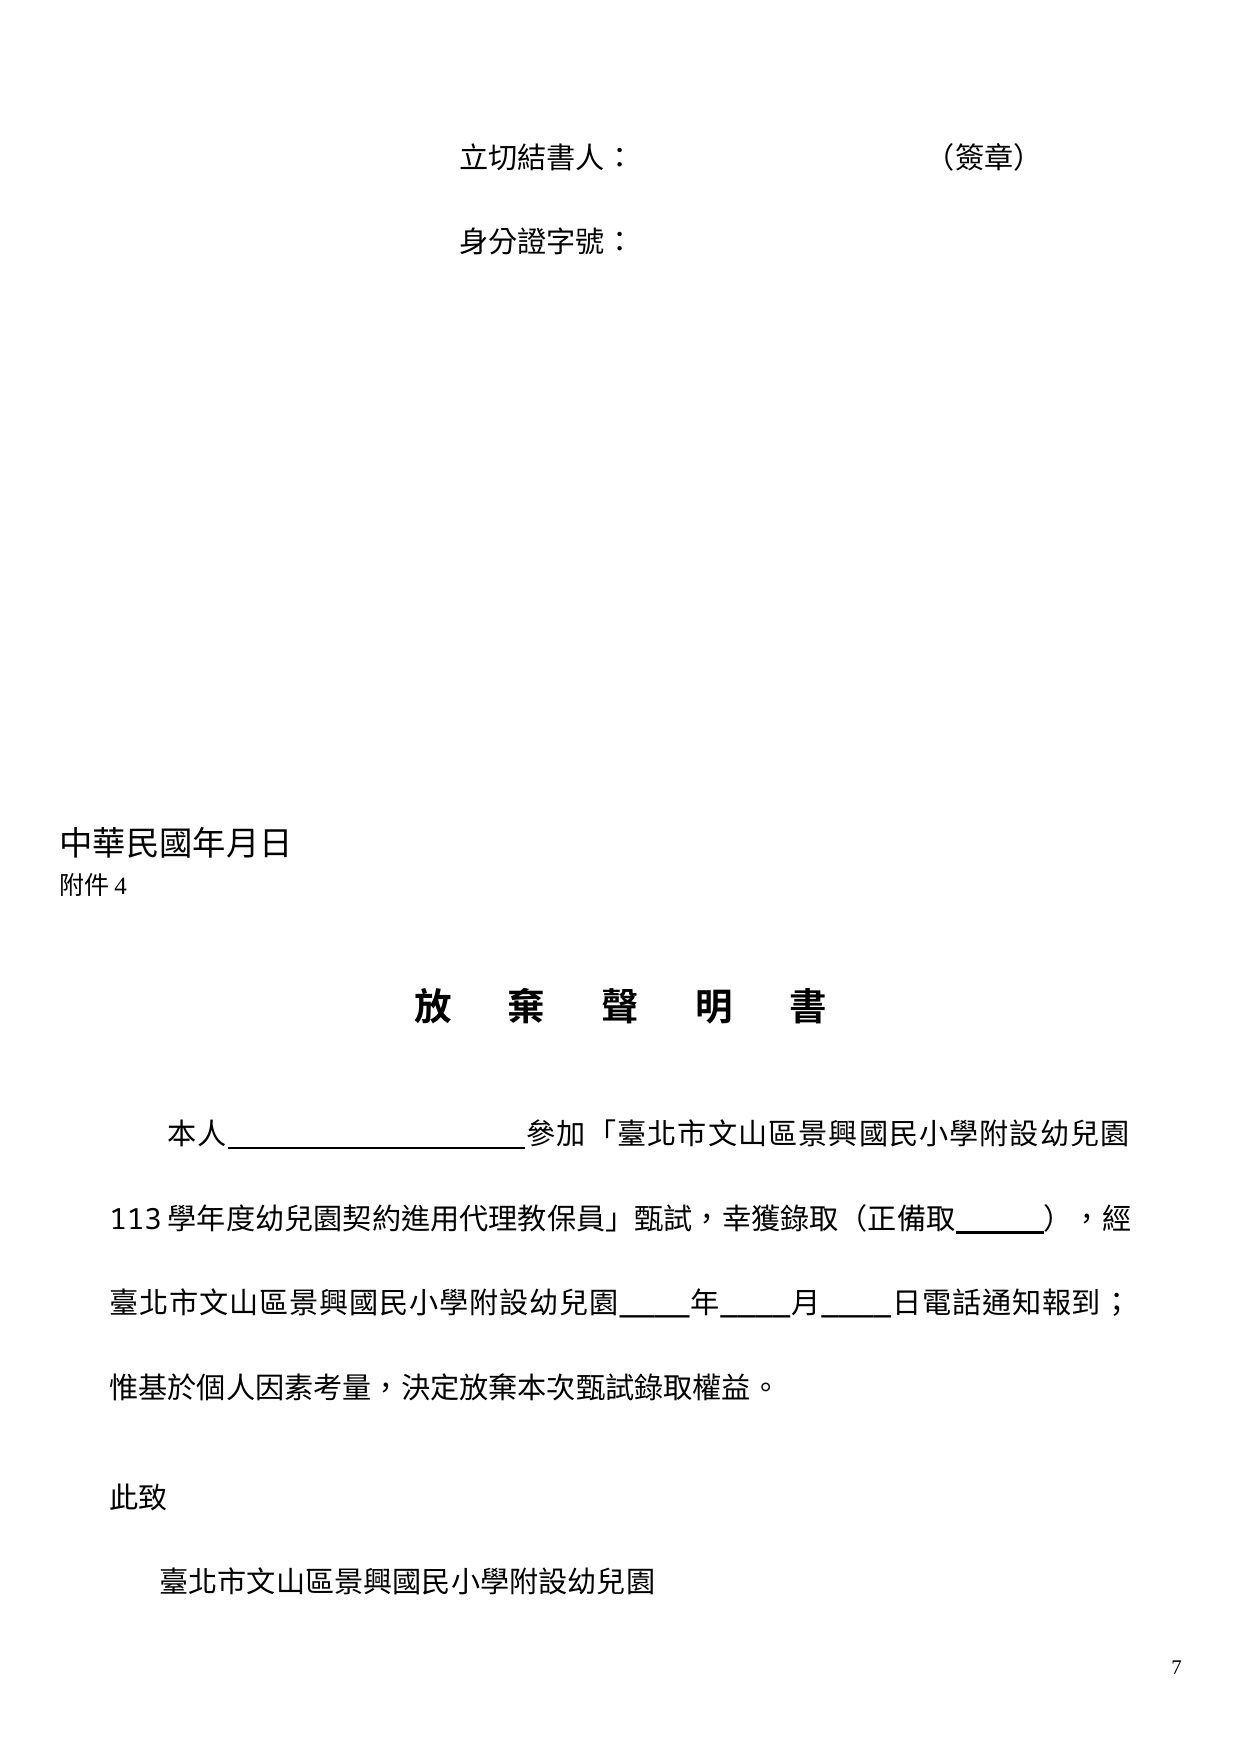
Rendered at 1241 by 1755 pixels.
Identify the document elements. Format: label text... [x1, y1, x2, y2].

text 本人 參加「臺北市文山區景興國民小學附設幼兒園113學年度幼兒園契約進用代理教保員」甄試，幸獲錄取（正備取 ），經臺北市文山區景興國民小學附設幼兒園____年____月____日電話通知報到；惟基於個人因素考量，決定放棄本次甄試錄取權益。 [109, 1111, 1131, 1407]
text 此致 [109, 1474, 1131, 1516]
text 附件4 [59, 864, 1181, 902]
text 立切結書人： （簽章） [59, 134, 1114, 177]
text 身分證字號： [59, 219, 1114, 261]
text 放 棄 聲 明 書 [59, 977, 1181, 1031]
text 臺北市文山區景興國民小學附設幼兒園 [159, 1559, 1148, 1601]
text 中華民國年月日 [59, 816, 1181, 864]
